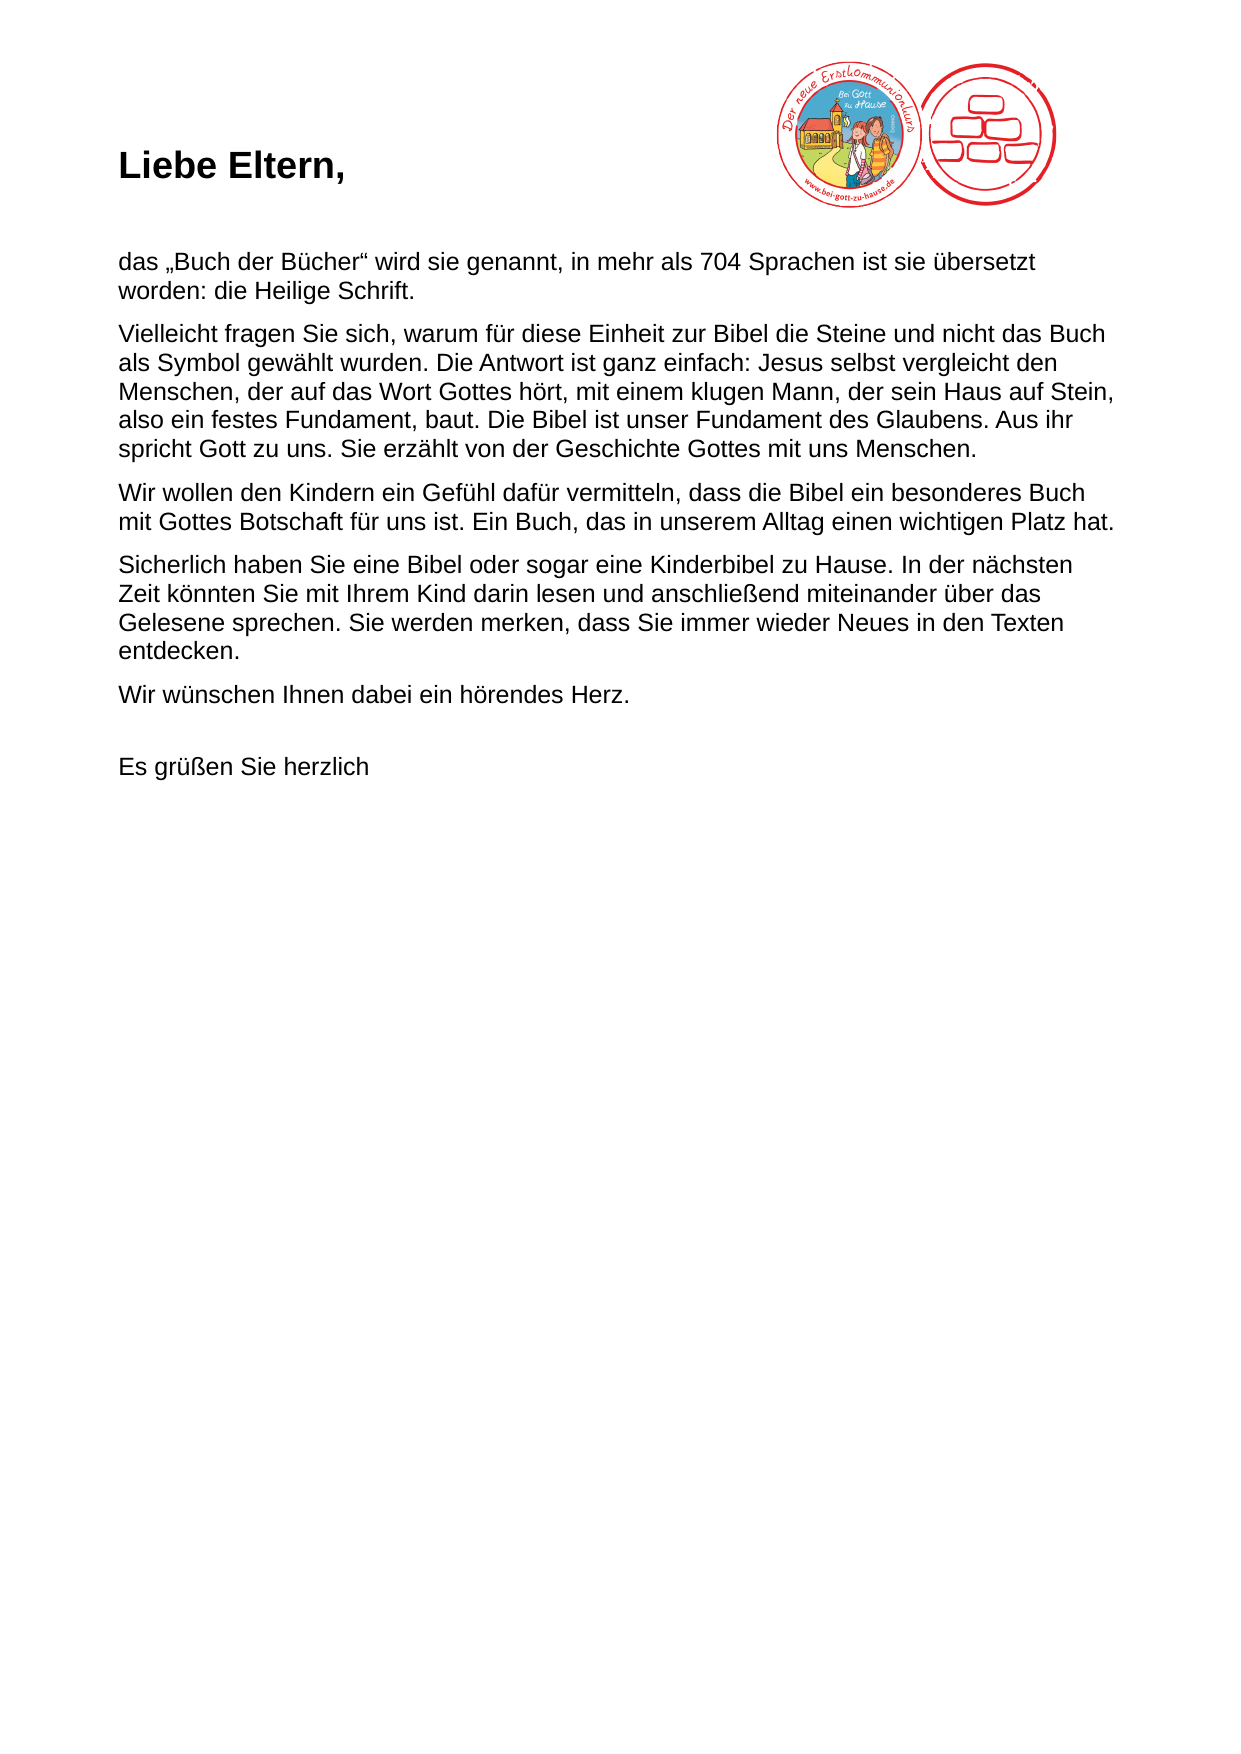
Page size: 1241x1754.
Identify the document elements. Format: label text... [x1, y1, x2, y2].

text Wir wünschen Ihnen dabei ein hörendes Herz. [118, 680, 1122, 708]
text Vielleicht fragen Sie sich, warum für diese Einheit zur Bibel die Steine und nicht das Buch als Symbol gewählt wurden. Die Antwort ist ganz einfach: Jesus selbst vergleicht den Menschen, der auf das Wort Gottes hört, mit einem klugen Mann, der sein Haus auf Stein, also ein festes Fundament, baut. Die Bibel ist unser Fundament des Glaubens. Aus ihr spricht Gott zu uns. Sie erzählt von der Geschichte Gottes mit uns Menschen. [118, 319, 1122, 463]
text Sicherlich haben Sie eine Bibel oder sogar eine Kinderbibel zu Hause. In der nächsten Zeit könnten Sie mit Ihrem Kind darin lesen und anschließend miteinander über das Gelesene sprechen. Sie werden merken, dass Sie immer wieder Neues in den Texten entdecken. [118, 550, 1122, 665]
text das „Buch der Bücher“ wird sie genannt, in mehr als 704 Sprachen ist sie übersetzt worden: die Heilige Schrift. [118, 247, 1122, 304]
text Es grüßen Sie herzlich [118, 752, 1122, 781]
subtitle Liebe Eltern, [118, 143, 774, 187]
picture [774, 59, 1098, 211]
text Wir wollen den Kindern ein Gefühl dafür vermitteln, dass die Bibel ein besonderes Buch mit Gottes Botschaft für uns ist. Ein Buch, das in unserem Alltag einen wichtigen Platz hat. [118, 478, 1122, 535]
